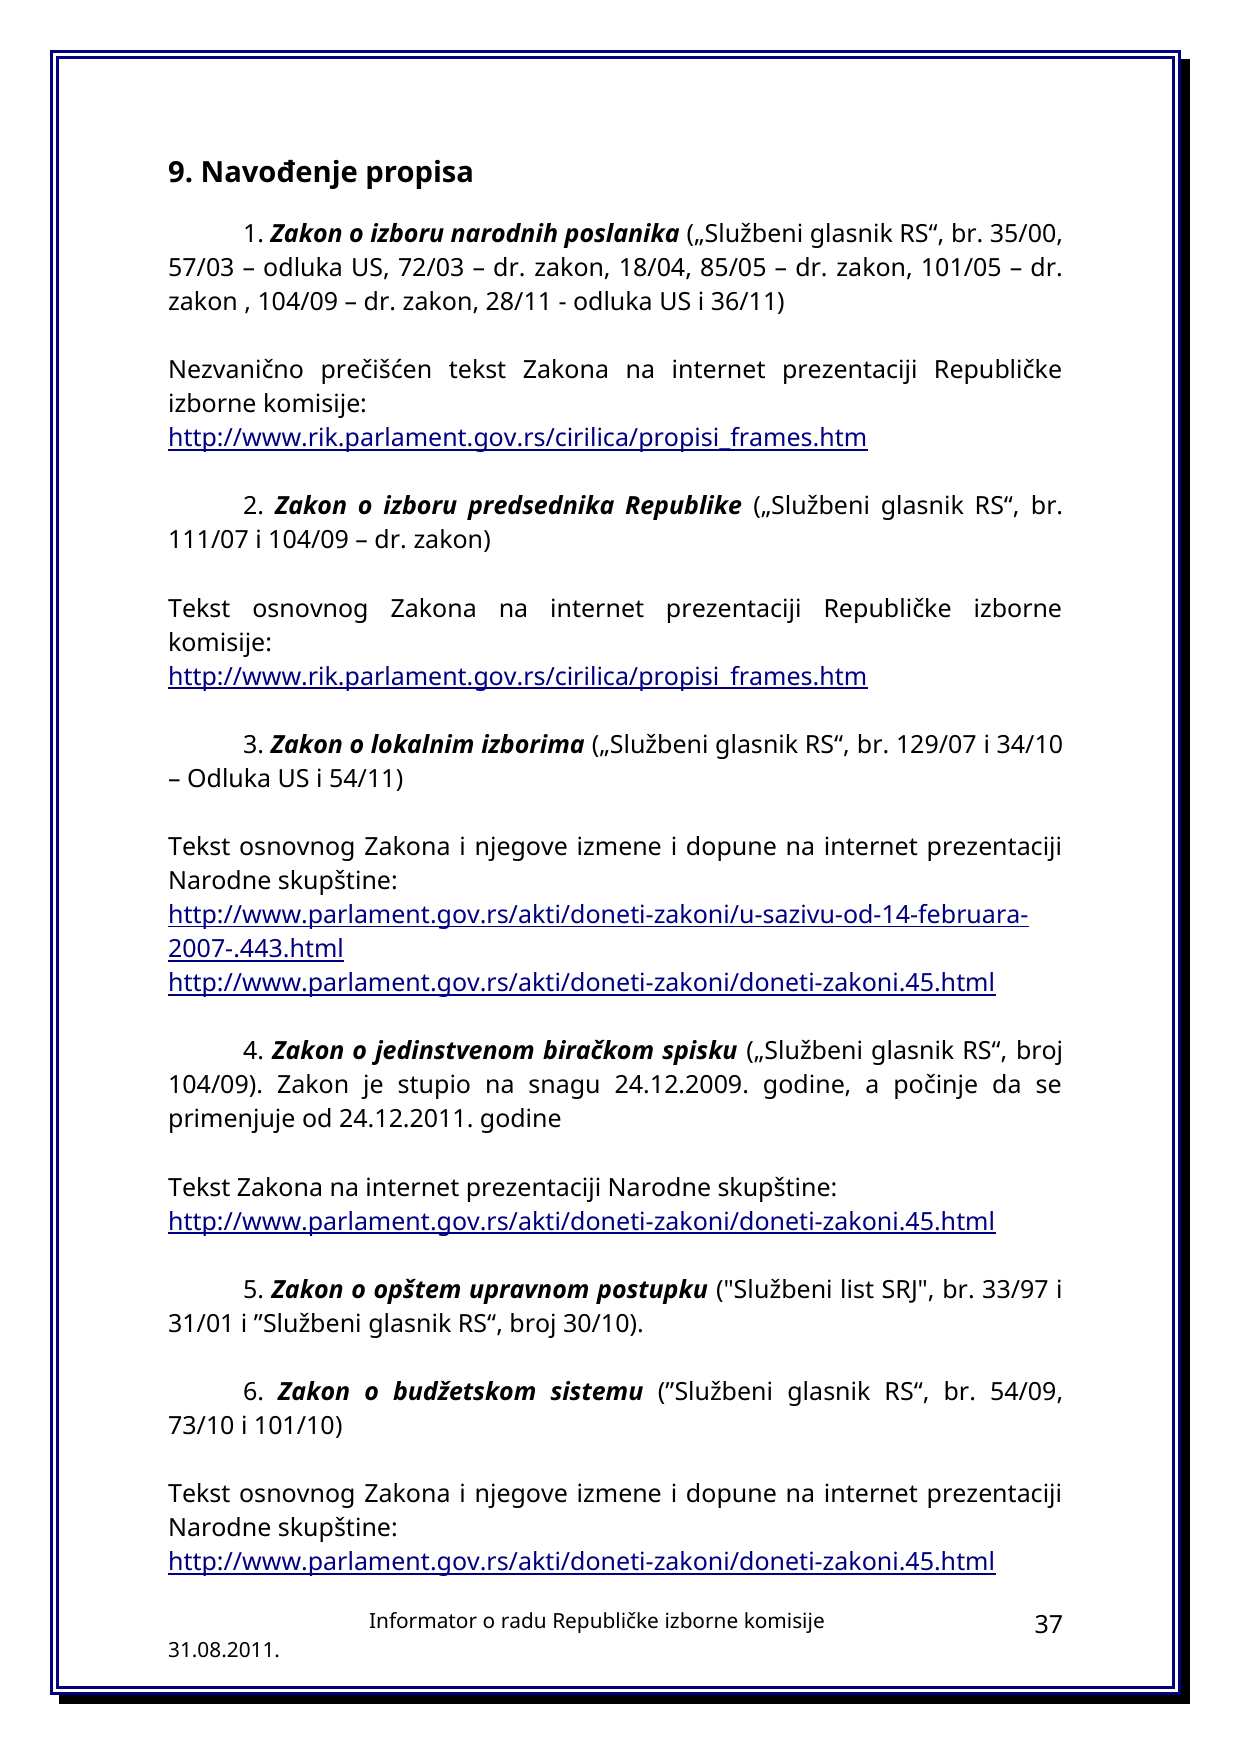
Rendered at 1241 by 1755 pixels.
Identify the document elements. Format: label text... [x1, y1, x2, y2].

text 1. Zakon o izboru narodnih poslanika („Službeni glasnik RS“, br. 35/00, 57/03 – odluka US, 72/03 – dr. zakon, 18/04, 85/05 – dr. zakon, 101/05 – dr. zakon , 104/09 – dr. zakon, 28/11 - odluka US i 36/11) [168, 216, 1063, 318]
text http://www.parlament.gov.rs/akti/doneti-zakoni/doneti-zakoni.45.html [168, 1544, 1063, 1578]
text 6. Zakon o budžetskom sistemu (”Službeni glasnik RS“, br. 54/09, 73/10 i 101/10) [168, 1374, 1063, 1442]
text http://www.rik.parlament.gov.rs/cirilica/propisi_frames.htm [168, 420, 1063, 454]
text http://www.rik.parlament.gov.rs/cirilica/propisi_frames.htm [168, 658, 1063, 692]
text 5. Zakon o opštem upravnom postupku ("Službeni list SRJ", br. 33/97 i 31/01 i ”Službeni glasnik RS“, broj 30/10). [168, 1271, 1063, 1339]
text Nezvanično prečišćen tekst Zakona na internet prezentaciji Republičke izborne komisije: [168, 352, 1063, 420]
text Tekst Zakona na internet prezentaciji Narodne skupštine: [168, 1169, 1063, 1203]
subtitle 9. Navođenje propisa [168, 151, 1063, 191]
text Tekst osnovnog Zakona i njegove izmene i dopune na internet prezentaciji Narodne skupštine: [168, 829, 1063, 897]
text http://www.parlament.gov.rs/akti/doneti-zakoni/u-sazivu-od-14-februara-2007-.443.html [168, 897, 1063, 965]
text Tekst osnovnog Zakona i njegove izmene i dopune na internet prezentaciji Narodne skupštine: [168, 1476, 1063, 1544]
text http://www.parlament.gov.rs/akti/doneti-zakoni/doneti-zakoni.45.html [168, 1203, 1063, 1237]
text Tekst osnovnog Zakona na internet prezentaciji Republičke izborne komisije: [168, 590, 1063, 658]
text http://www.parlament.gov.rs/akti/doneti-zakoni/doneti-zakoni.45.html [168, 965, 1063, 999]
text 3. Zakon o lokalnim izborima („Službeni glasnik RS“, br. 129/07 i 34/10 – Odluka US i 54/11) [168, 726, 1063, 794]
text 2. Zakon o izboru predsednika Republike („Službeni glasnik RS“, br. 111/07 i 104/09 – dr. zakon) [168, 488, 1063, 556]
text 4. Zakon o jedinstvenom biračkom spisku („Službeni glasnik RS“, broj 104/09). Zakon je stupio na snagu 24.12.2009. godine, a počinje da se primenjuje od 24.12.2011. godine [168, 1033, 1063, 1135]
